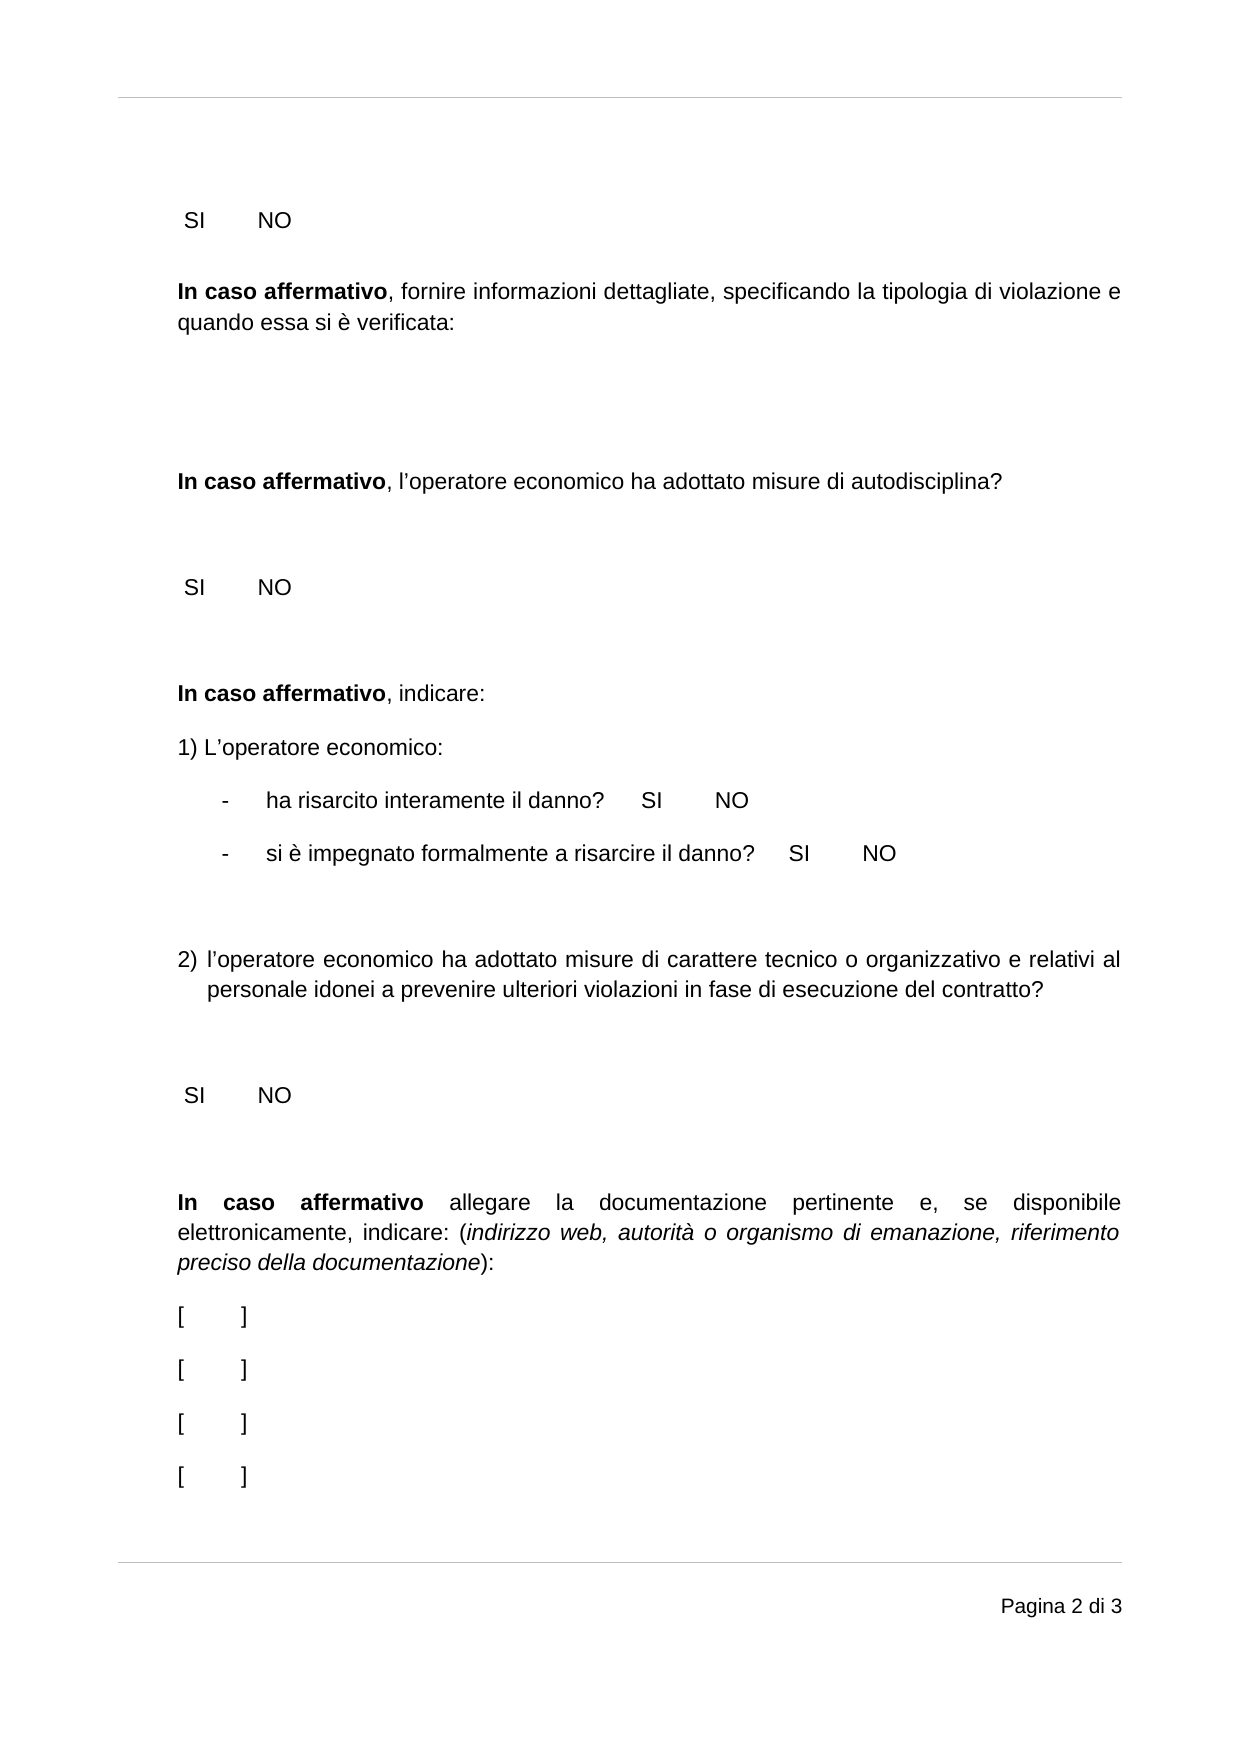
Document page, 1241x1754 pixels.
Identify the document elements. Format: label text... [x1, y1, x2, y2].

text [ ] [177, 1302, 1122, 1328]
text - ha risarcito interamente il danno? SI NO [221, 787, 1122, 813]
text In caso affermativo, l’operatore economico ha adottato misure di autodisciplina? [177, 468, 1122, 494]
text In caso affermativo, fornire informazioni dettagliate, specificando la tipologia di violazione e quando essa si è verificata: [177, 278, 1122, 335]
text [ ] [177, 1462, 1122, 1488]
text - si è impegnato formalmente a risarcire il danno? SI NO [221, 840, 1122, 866]
text [ ] [177, 1355, 1122, 1382]
text 2) l’operatore economico ha adottato misure di carattere tecnico o organizzativo e relativi al personale idonei a prevenire ulteriori violazioni in fase di esecuzione del contratto? [177, 946, 1122, 1002]
text In caso affermativo, indicare: [177, 680, 1122, 707]
text In caso affermativo allegare la documentazione pertinente e, se disponibile elettronicamente, indicare: (indirizzo web, autorità o organismo di emanazione, riferimento preciso della documentazione): [177, 1189, 1122, 1275]
text SI NO [177, 207, 1122, 234]
text 1) L’operatore economico: [177, 733, 1122, 760]
text [ ] [177, 1408, 1122, 1435]
text SI NO [177, 574, 1122, 600]
text SI NO [177, 1082, 1122, 1109]
